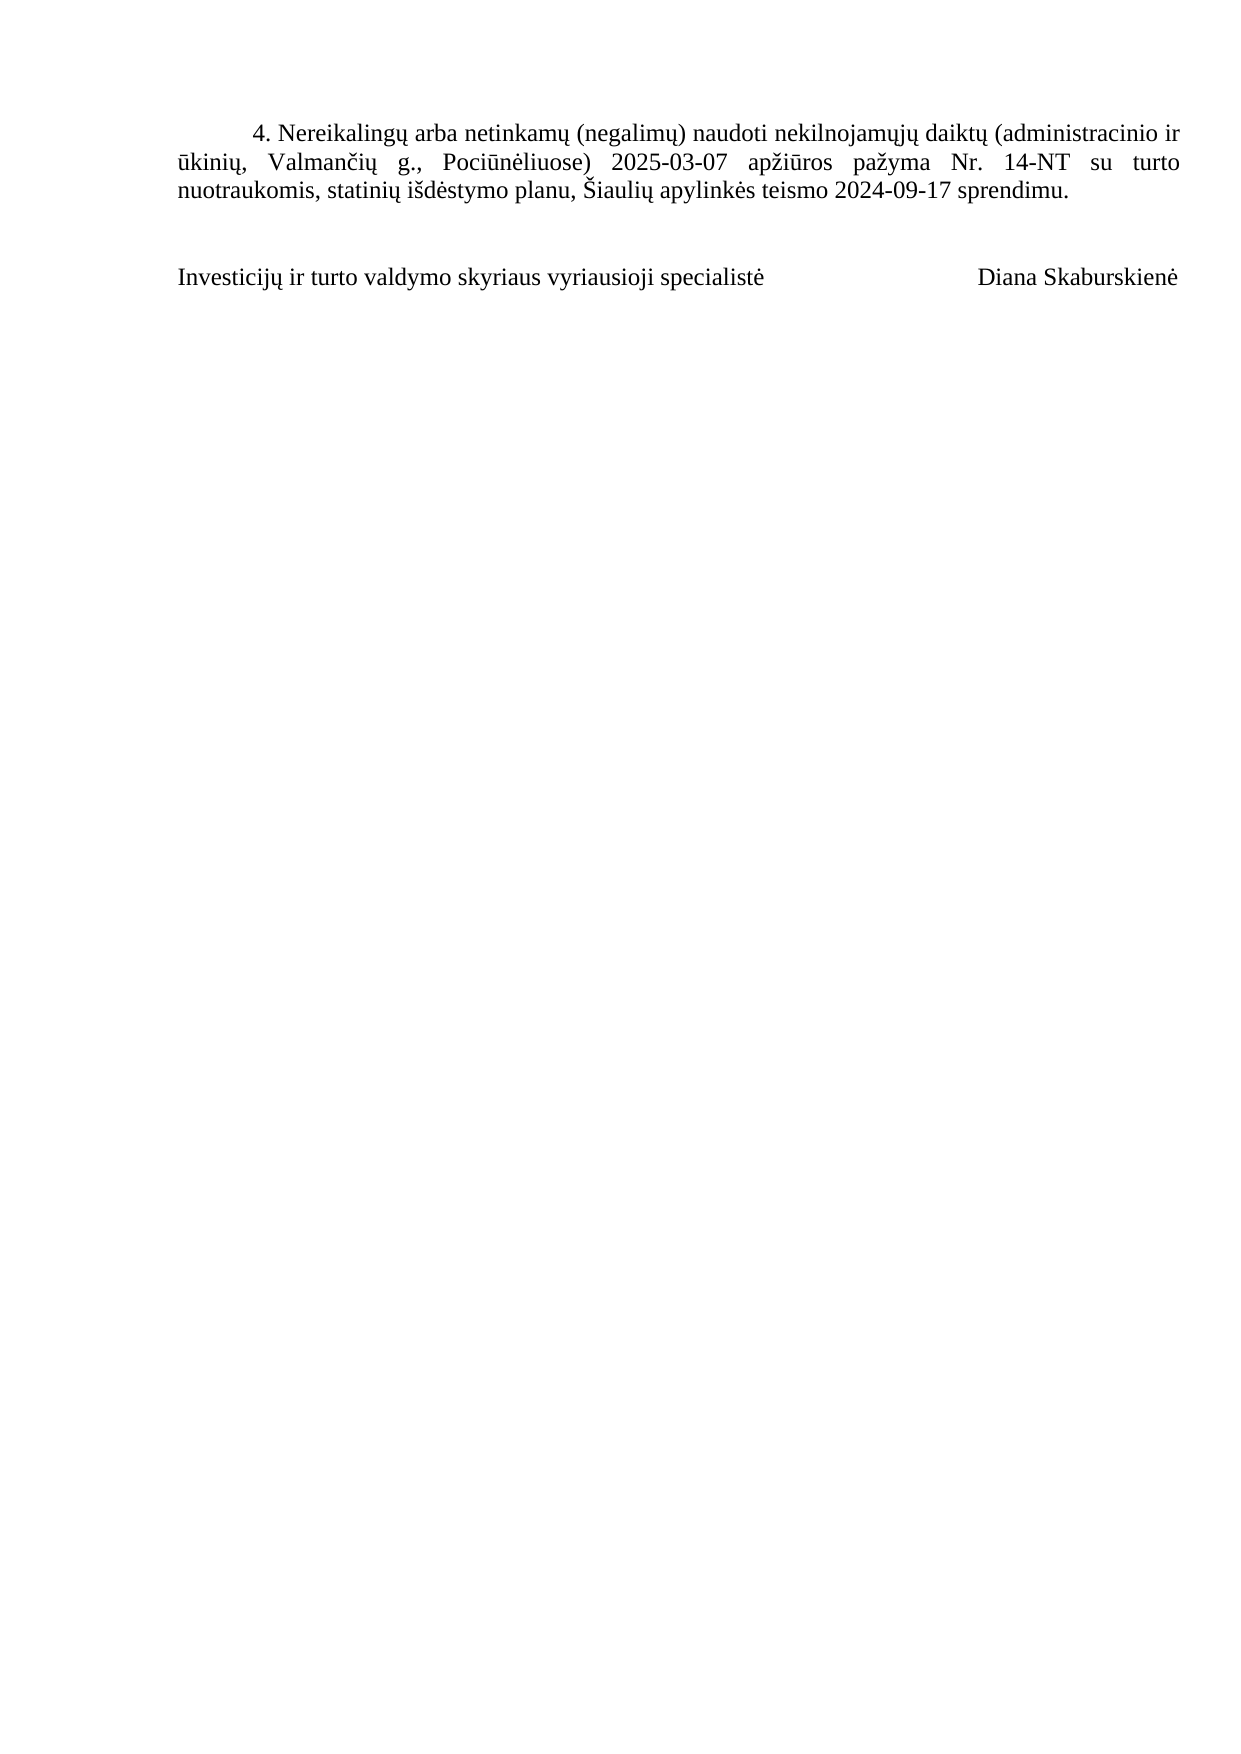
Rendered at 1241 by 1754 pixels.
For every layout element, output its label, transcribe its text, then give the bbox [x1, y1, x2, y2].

text 4. Nereikalingų arba netinkamų (negalimų) naudoti nekilnojamųjų daiktų (administracinio ir ūkinių, Valmančių g., Pociūnėliuose) 2025-03-07 apžiūros pažyma Nr. 14-NT su turto nuotraukomis, statinių išdėstymo planu, Šiaulių apylinkės teismo 2024-09-17 sprendimu. [177, 118, 1181, 204]
text Investicijų ir turto valdymo skyriaus vyriausioji specialistė Diana Skaburskienė [177, 262, 1181, 291]
